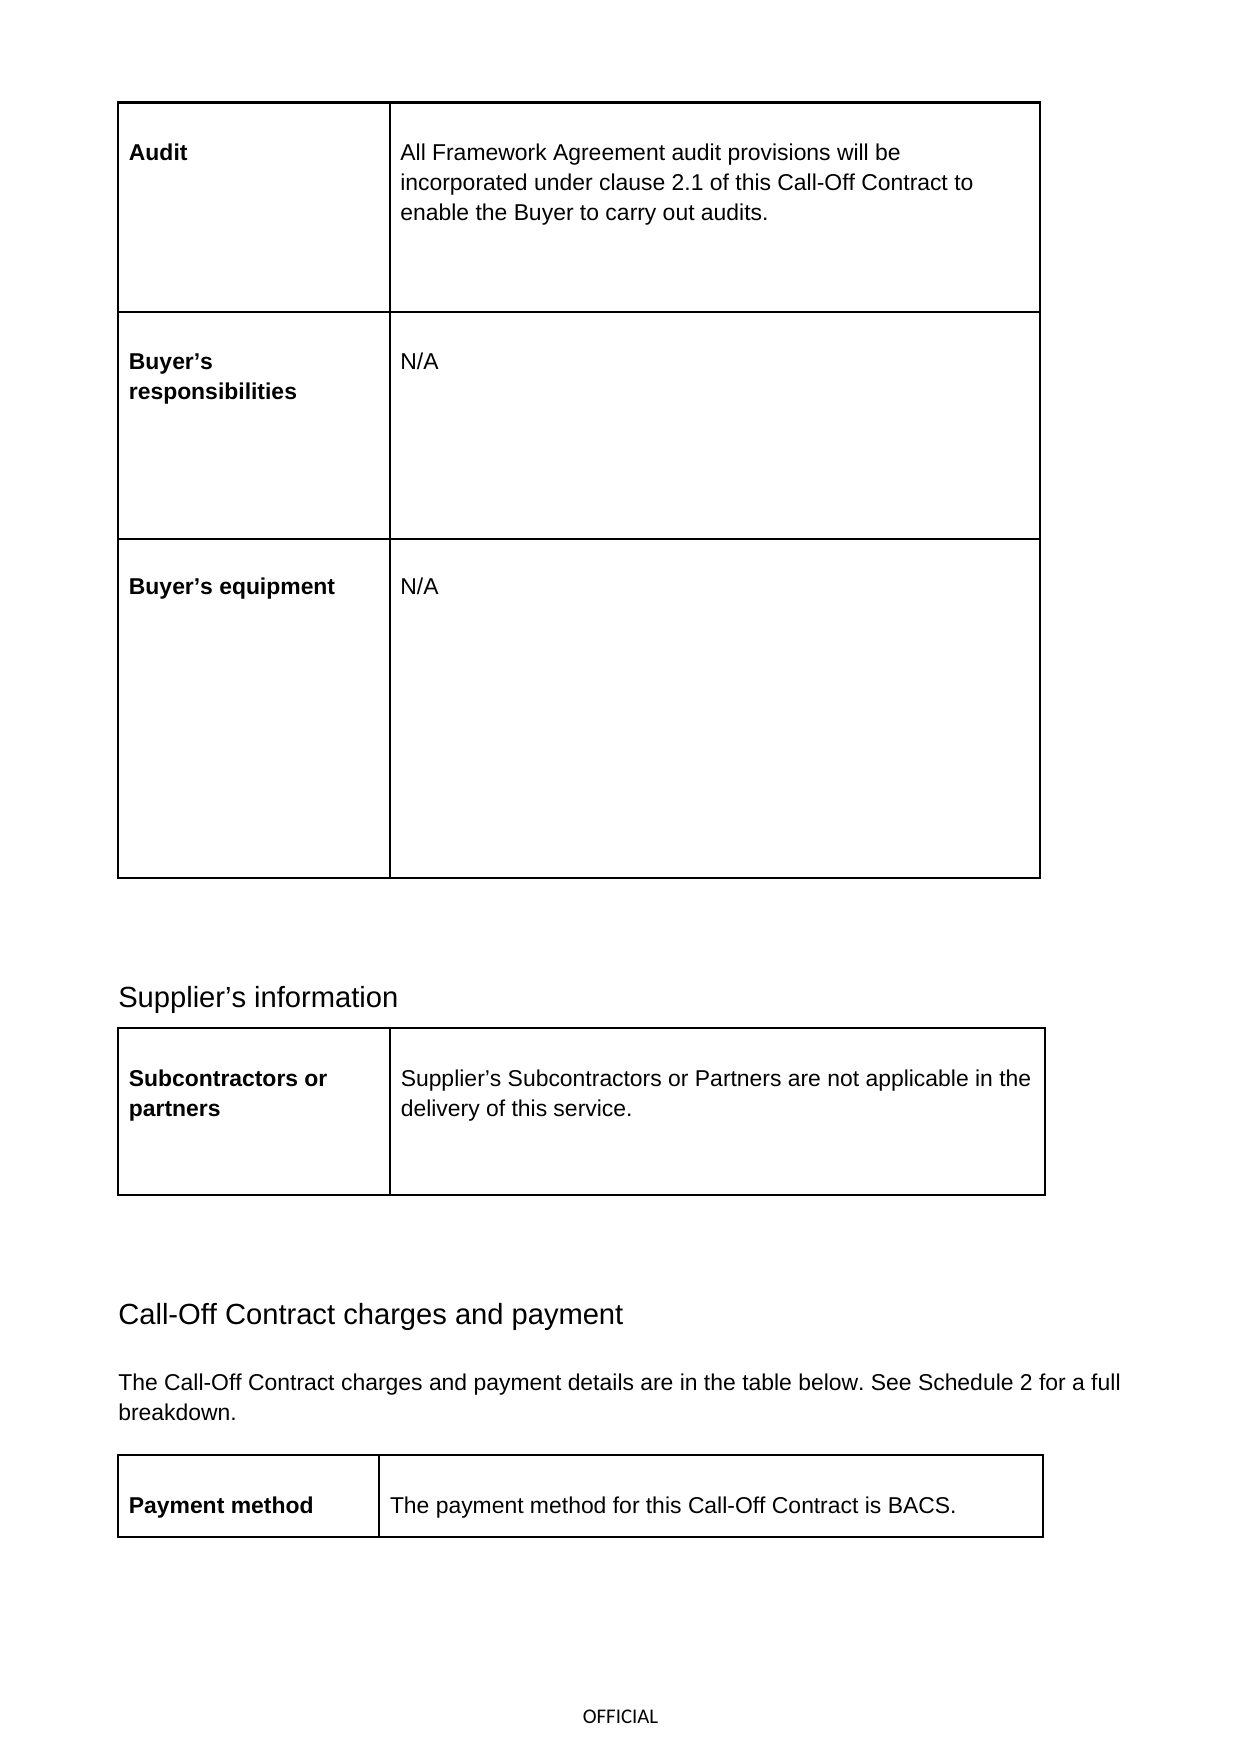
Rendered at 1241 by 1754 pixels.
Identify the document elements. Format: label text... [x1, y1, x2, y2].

table_cell N/A [391, 313, 1039, 538]
table_cell [1041, 538, 1045, 877]
table_header Subcontractors or partners [119, 1029, 389, 1194]
text The Call-Off Contract charges and payment details are in the table below. See Schedule 2 for a full breakdown. [118, 1369, 1122, 1426]
table_cell All Framework Agreement audit provisions will be incorporated under clause 2.1 of this Call-Off Contract to enable the Buyer to carry out audits. [391, 104, 1039, 311]
table_header Supplier’s Subcontractors or Partners are not applicable in the delivery of this service. [391, 1029, 1044, 1194]
table_cell Buyer’s equipment [119, 540, 389, 877]
table_cell N/A [391, 540, 1039, 877]
table_cell [1041, 311, 1045, 538]
table_cell [1041, 101, 1045, 311]
table_header Payment method [119, 1456, 378, 1536]
subtitle Supplier’s information [118, 980, 1122, 1014]
table_header The payment method for this Call-Off Contract is BACS. [380, 1456, 1042, 1536]
table_cell Audit [119, 104, 389, 311]
table_cell Buyer’s responsibilities [119, 313, 389, 538]
subtitle Call-Off Contract charges and payment [118, 1297, 1122, 1331]
